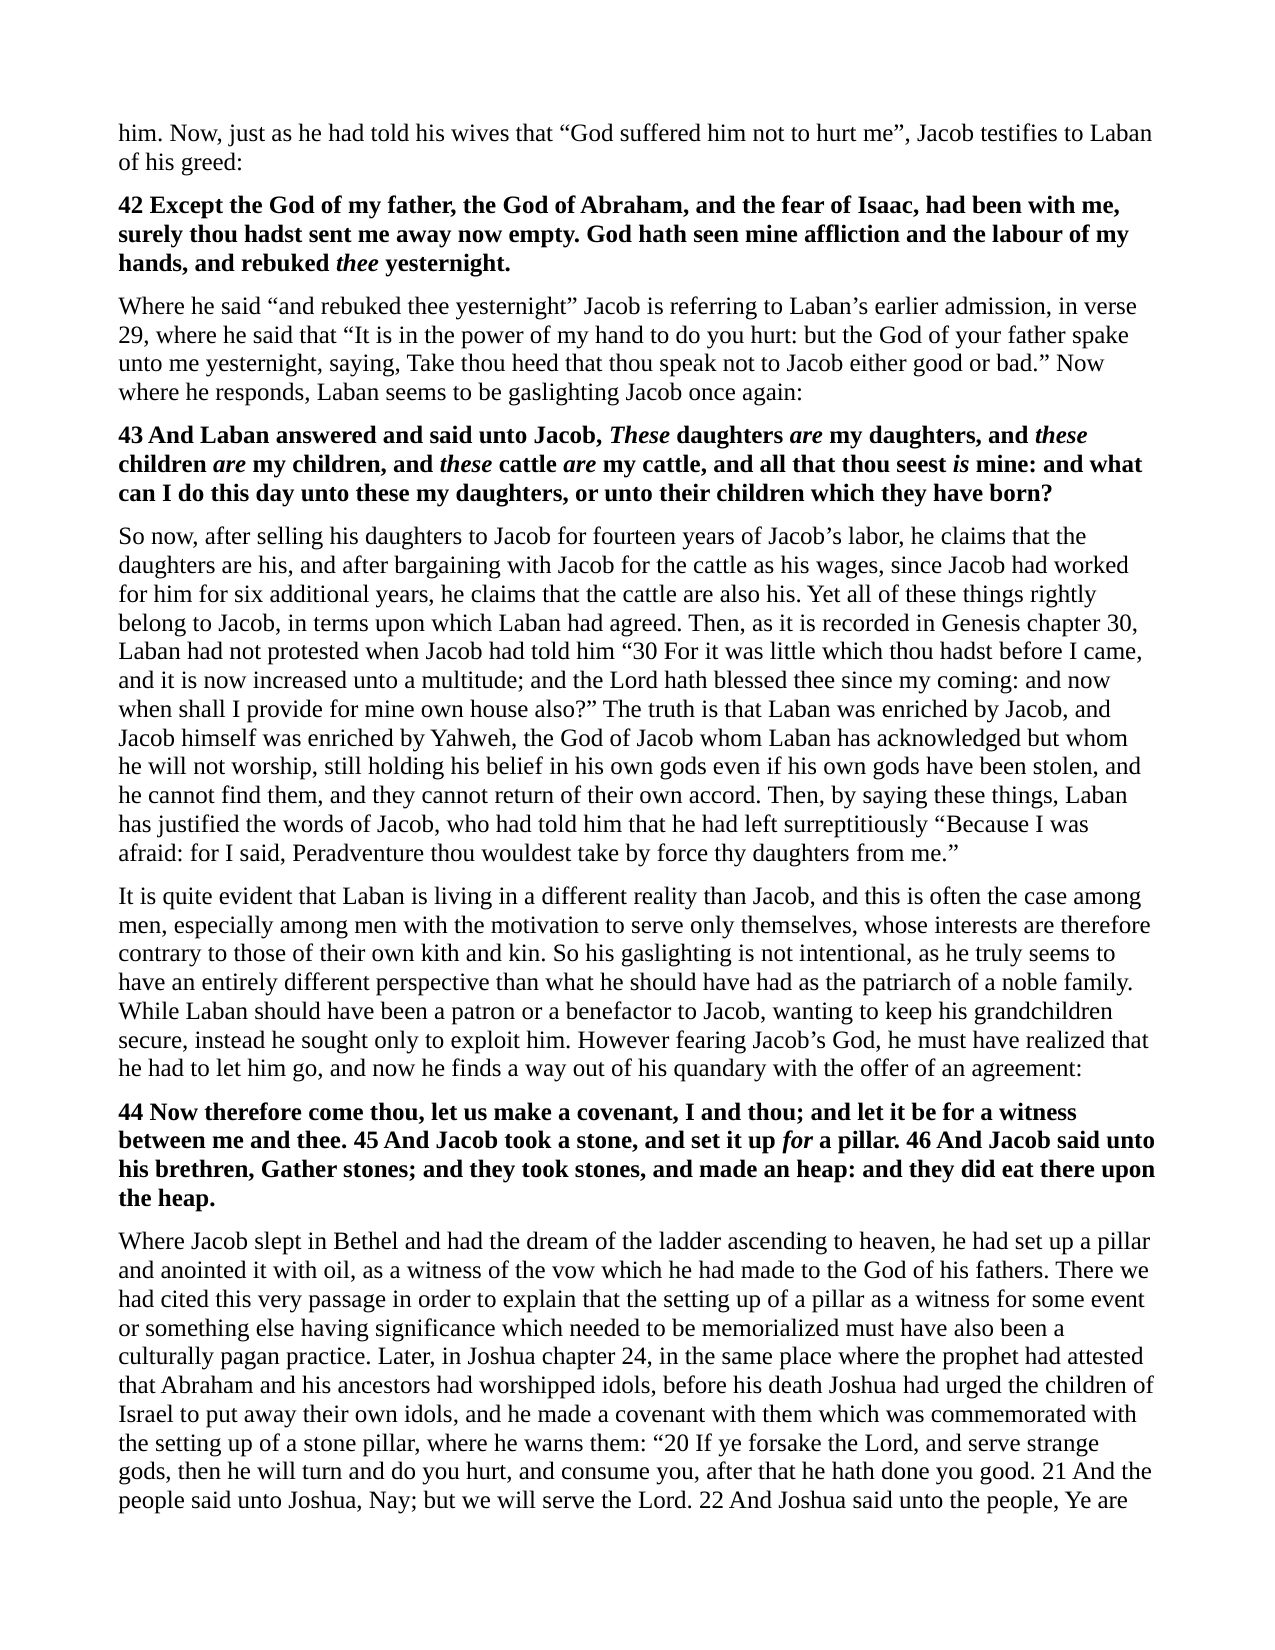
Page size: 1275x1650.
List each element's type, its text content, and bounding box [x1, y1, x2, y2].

text It is quite evident that Laban is living in a different reality than Jacob, and this is often the case among men, especially among men with the motivation to serve only themselves, whose interests are therefore contrary to those of their own kith and kin. So his gaslighting is not intentional, as he truly seems to have an entirely different perspective than what he should have had as the patriarch of a noble family. While Laban should have been a patron or a benefactor to Jacob, wanting to keep his grandchildren secure, instead he sought only to exploit him. However fearing Jacob’s God, he must have realized that he had to let him go, and now he finds a way out of his quandary with the offer of an agreement: [118, 881, 1157, 1082]
text Where he said “and rebuked thee yesternight” Jacob is referring to Laban’s earlier admission, in verse 29, where he said that “It is in the power of my hand to do you hurt: but the God of your father spake unto me yesternight, saying, Take thou heed that thou speak not to Jacob either good or bad.” Now where he responds, Laban seems to be gaslighting Jacob once again: [118, 291, 1157, 406]
text So now, after selling his daughters to Jacob for fourteen years of Jacob’s labor, he claims that the daughters are his, and after bargaining with Jacob for the cattle as his wages, since Jacob had worked for him for six additional years, he claims that the cattle are also his. Yet all of these things rightly belong to Jacob, in terms upon which Laban had agreed. Then, as it is recorded in Genesis chapter 30, Laban had not protested when Jacob had told him “30 For it was little which thou hadst before I came, and it is now increased unto a multitude; and the Lord hath blessed thee since my coming: and now when shall I provide for mine own house also?” The truth is that Laban was enriched by Jacob, and Jacob himself was enriched by Yahweh, the God of Jacob whom Laban has acknowledged but whom he will not worship, still holding his belief in his own gods even if his own gods have been stolen, and he cannot find them, and they cannot return of their own accord. Then, by saying these things, Laban has justified the words of Jacob, who had told him that he had left surreptitiously “Because I was afraid: for I said, Peradventure thou wouldest take by force thy daughters from me.” [118, 521, 1157, 866]
text Where Jacob slept in Bethel and had the dream of the ladder ascending to heaven, he had set up a pillar and anointed it with oil, as a witness of the vow which he had made to the God of his fathers. There we had cited this very passage in order to explain that the setting up of a pillar as a witness for some event or something else having significance which needed to be memorialized must have also been a culturally pagan practice. Later, in Joshua chapter 24, in the same place where the prophet had attested that Abraham and his ancestors had worshipped idols, before his death Joshua had urged the children of Israel to put away their own idols, and he made a covenant with them which was commemorated with the setting up of a stone pillar, where he warns them: “20 If ye forsake the Lord, and serve strange gods, then he will turn and do you hurt, and consume you, after that he hath done you good. 21 And the people said unto Joshua, Nay; but we will serve the Lord. 22 And Joshua said unto the people, Ye are [118, 1226, 1157, 1514]
text 43 And Laban answered and said unto Jacob, These daughters are my daughters, and these children are my children, and these cattle are my cattle, and all that thou seest is mine: and what can I do this day unto these my daughters, or unto their children which they have born? [118, 421, 1157, 507]
text him. Now, just as he had told his wives that “God suffered him not to hurt me”, Jacob testifies to Laban of his greed: [118, 118, 1157, 176]
text 44 Now therefore come thou, let us make a covenant, I and thou; and let it be for a witness between me and thee. 45 And Jacob took a stone, and set it up for a pillar. 46 And Jacob said unto his brethren, Gather stones; and they took stones, and made an heap: and they did eat there upon the heap. [118, 1097, 1157, 1212]
text 42 Except the God of my father, the God of Abraham, and the fear of Isaac, had been with me, surely thou hadst sent me away now empty. God hath seen mine affliction and the labour of my hands, and rebuked thee yesternight. [118, 190, 1157, 276]
